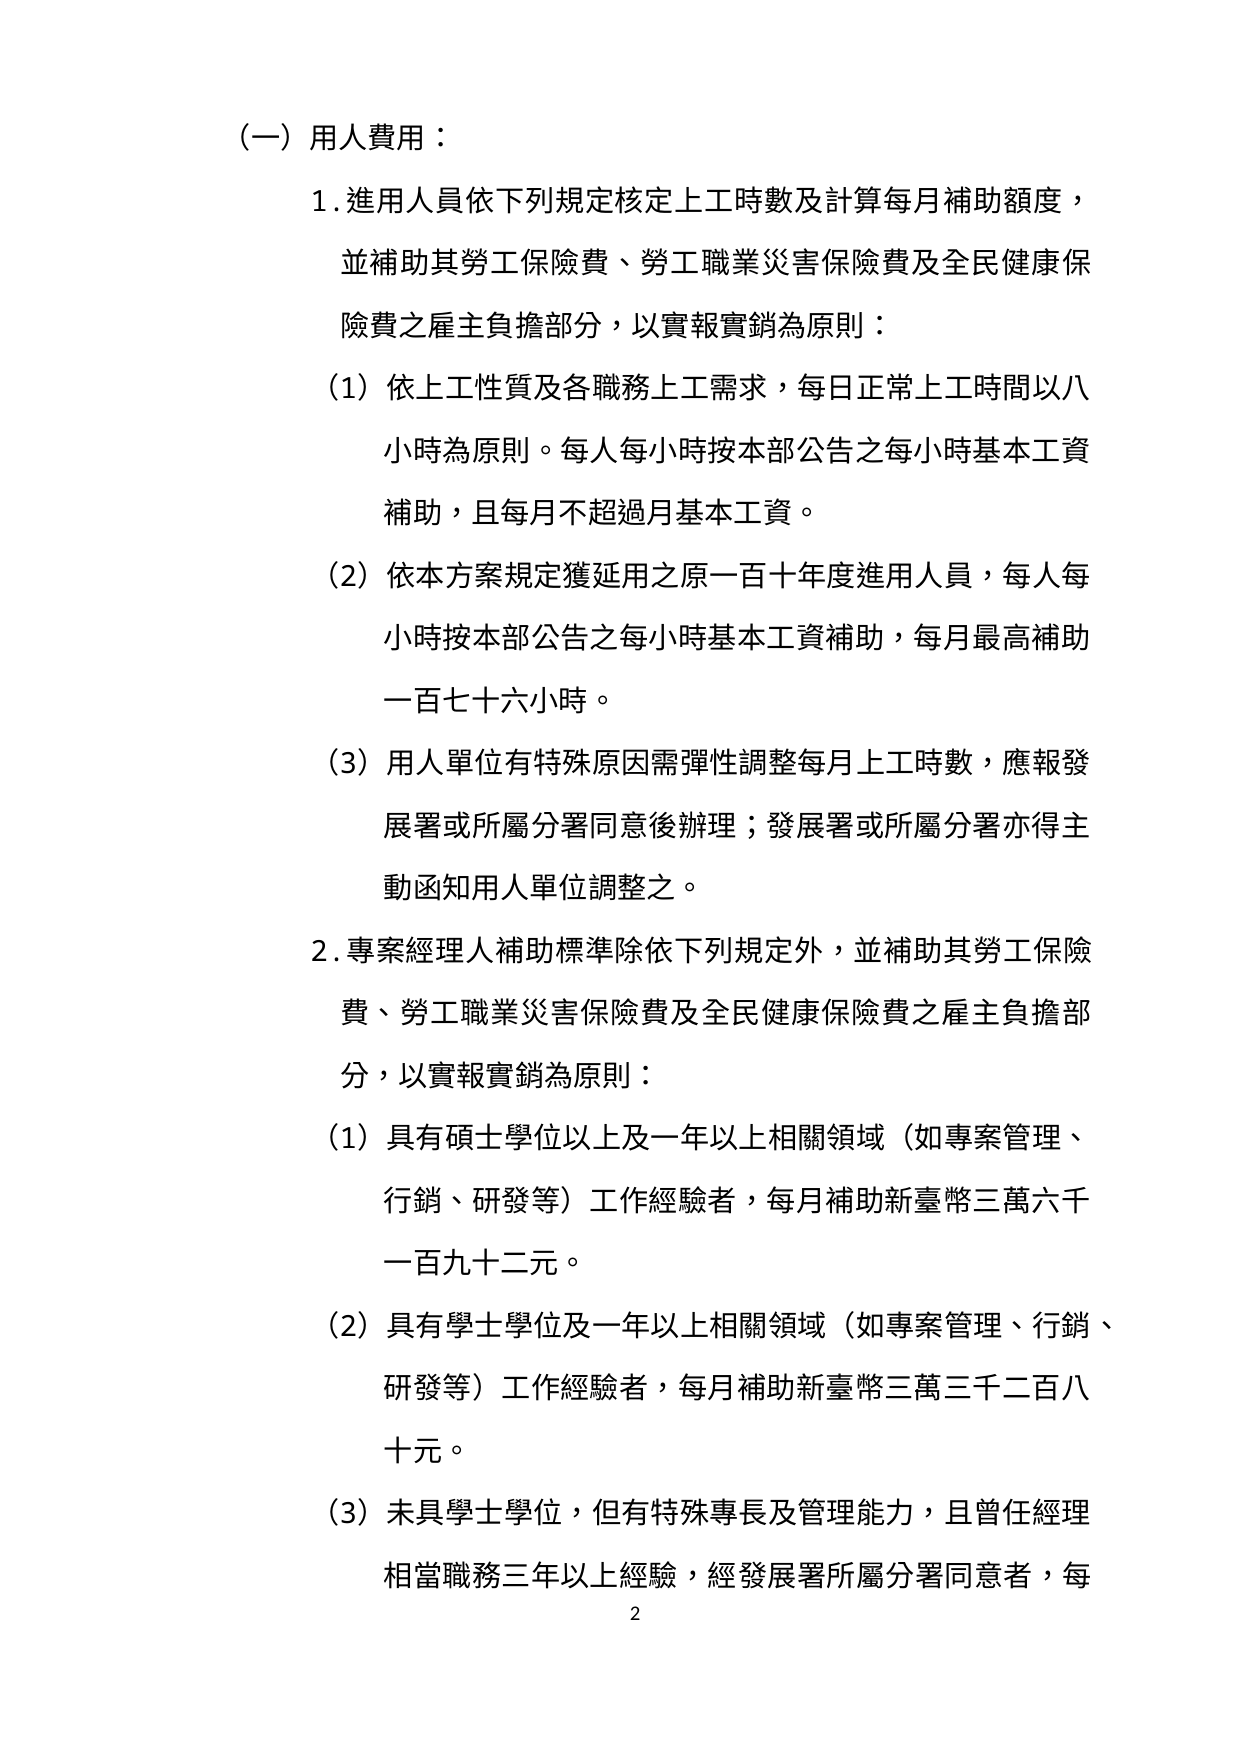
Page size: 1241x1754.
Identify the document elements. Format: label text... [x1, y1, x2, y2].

text （3）未具學士學位，但有特殊專長及管理能力，且曾任經理相當職務三年以上經驗，經發展署所屬分署同意者，每 [310, 1469, 1092, 1594]
text （1）具有碩士學位以上及一年以上相關領域（如專案管理、行銷、研發等）工作經驗者，每月補助新臺幣三萬六千一百九十二元。 [310, 1094, 1092, 1282]
text （2）具有學士學位及一年以上相關領域（如專案管理、行銷、研發等）工作經驗者，每月補助新臺幣三萬三千二百八十元。 [310, 1282, 1092, 1469]
text （2）依本方案規定獲延用之原一百十年度進用人員，每人每小時按本部公告之每小時基本工資補助，每月最高補助一百七十六小時。 [310, 532, 1092, 719]
text （一）用人費用： [177, 94, 1092, 157]
text 2.專案經理人補助標準除依下列規定外，並補助其勞工保險費、勞工職業災害保險費及全民健康保險費之雇主負擔部分，以實報實銷為原則： [310, 907, 1092, 1094]
text （3）用人單位有特殊原因需彈性調整每月上工時數，應報發展署或所屬分署同意後辦理；發展署或所屬分署亦得主動函知用人單位調整之。 [310, 719, 1092, 907]
text 1.進用人員依下列規定核定上工時數及計算每月補助額度，並補助其勞工保險費、勞工職業災害保險費及全民健康保險費之雇主負擔部分，以實報實銷為原則： [310, 157, 1092, 344]
text （1）依上工性質及各職務上工需求，每日正常上工時間以八小時為原則。每人每小時按本部公告之每小時基本工資補助，且每月不超過月基本工資。 [310, 344, 1092, 532]
